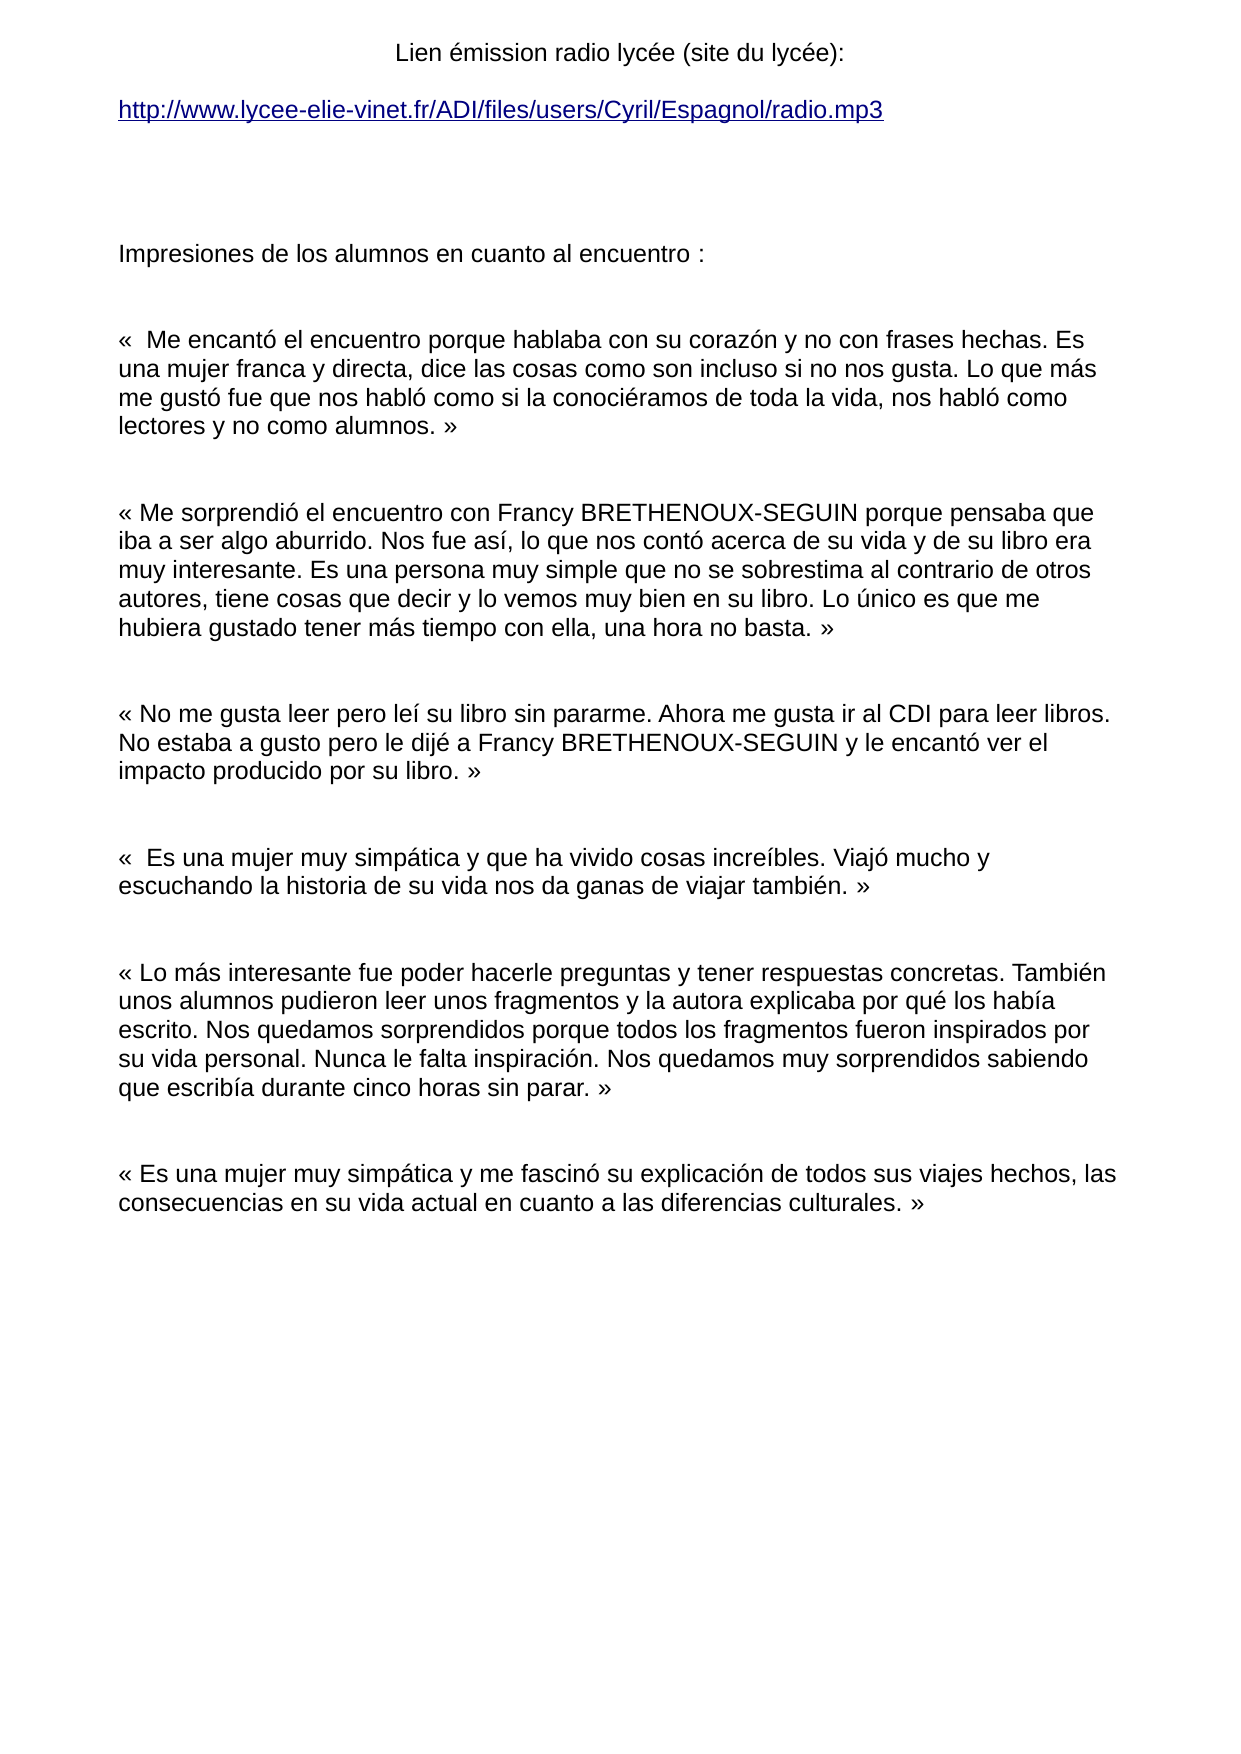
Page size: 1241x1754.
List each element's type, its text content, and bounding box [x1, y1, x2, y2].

text Impresiones de los alumnos en cuanto al encuentro : [118, 239, 1122, 267]
text « Lo más interesante fue poder hacerle preguntas y tener respuestas concretas. También unos alumnos pudieron leer unos fragmentos y la autora explicaba por qué los había escrito. Nos quedamos sorprendidos porque todos los fragmentos fueron inspirados por su vida personal. Nunca le falta inspiración. Nos quedamos muy sorprendidos sabiendo que escribía durante cinco horas sin parar. » [118, 957, 1122, 1101]
text « Me encantó el encuentro porque hablaba con su corazón y no con frases hechas. Es una mujer franca y directa, dice las cosas como son incluso si no nos gusta. Lo que más me gustó fue que nos habló como si la conociéramos de toda la vida, nos habló como lectores y no como alumnos. » [118, 325, 1122, 440]
text « Es una mujer muy simpática y me fascinó su explicación de todos sus viajes hechos, las consecuencias en su vida actual en cuanto a las diferencias culturales. » [118, 1159, 1122, 1216]
text « Es una mujer muy simpática y que ha vivido cosas increíbles. Viajó mucho y escuchando la historia de su vida nos da ganas de viajar también. » [118, 842, 1122, 900]
text Lien émission radio lycée (site du lycée): [118, 37, 1122, 66]
text « Me sorprendió el encuentro con Francy BRETHENOUX-SEGUIN porque pensaba que iba a ser algo aburrido. Nos fue así, lo que nos contó acerca de su vida y de su libro era muy interesante. Es una persona muy simple que no se sobrestima al contrario de otros autores, tiene cosas que decir y lo vemos muy bien en su libro. Lo único es que me hubiera gustado tener más tiempo con ella, una hora no basta. » [118, 497, 1122, 641]
text http://www.lycee-elie-vinet.fr/ADI/files/users/Cyril/Espagnol/radio.mp3 [118, 95, 1122, 124]
text « No me gusta leer pero leí su libro sin pararme. Ahora me gusta ir al CDI para leer libros. No estaba a gusto pero le dijé a Francy BRETHENOUX-SEGUIN y le encantó ver el impacto producido por su libro. » [118, 699, 1122, 785]
